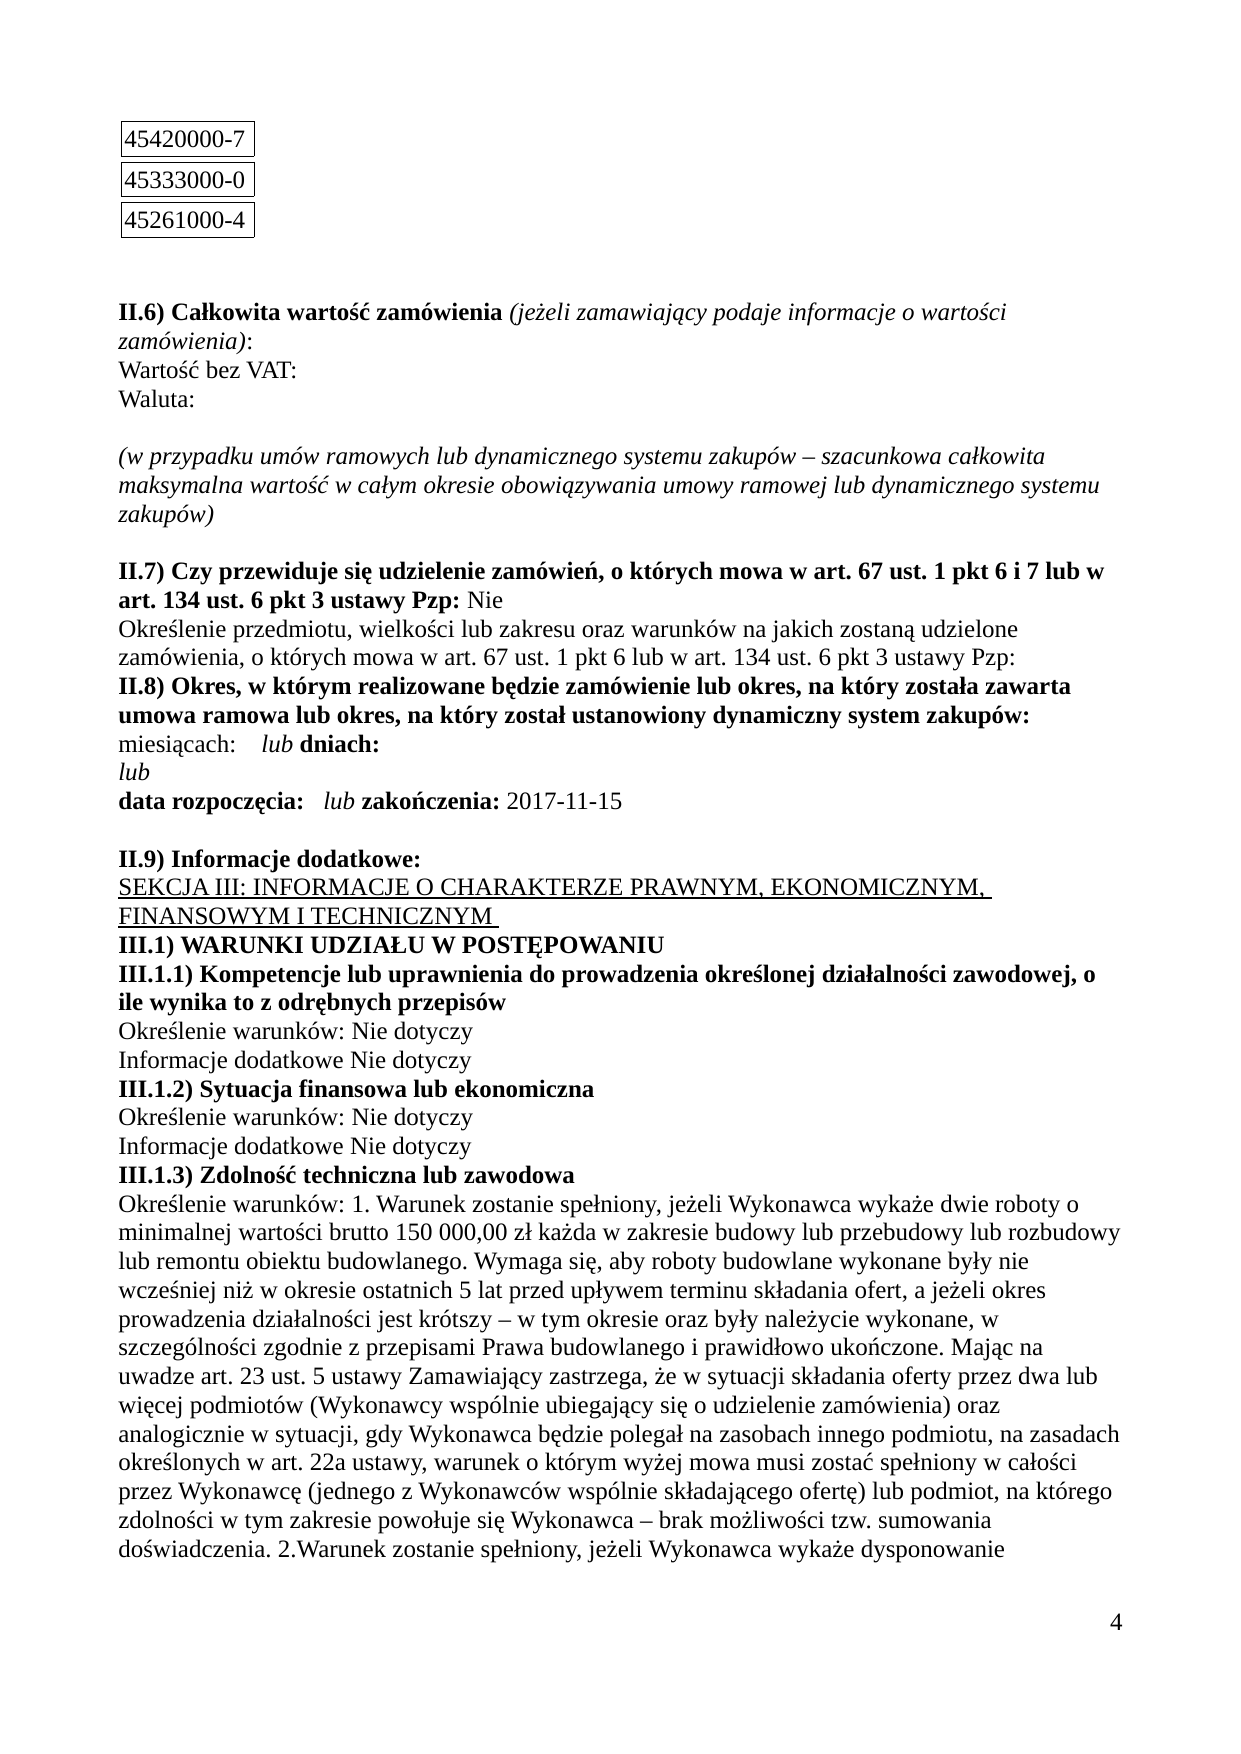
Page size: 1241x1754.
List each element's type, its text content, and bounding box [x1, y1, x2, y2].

text III.1) WARUNKI UDZIAŁU W POSTĘPOWANIU [118, 930, 1122, 959]
text II.7) Czy przewiduje się udzielenie zamówień, o których mowa w art. 67 ust. 1 pkt 6 i 7 lub w art. 134 ust. 6 pkt 3 ustawy Pzp: Nie Określenie przedmiotu, wielkości lub zakresu oraz warunków na jakich zostaną udzielone zamówienia, o których mowa w art. 67 ust. 1 pkt 6 lub w art. 134 ust. 6 pkt 3 ustawy Pzp: II.8) Okres, w którym realizowane będzie zamówienie lub okres, na który została zawarta umowa ramowa lub okres, na który został ustanowiony dynamiczny system zakupów: miesiącach: lub dniach: lub data rozpoczęcia: lub zakończenia: 2017-11-15 II.9) Informacje dodatkowe: [118, 527, 1122, 872]
text III.1.1) Kompetencje lub uprawnienia do prowadzenia określonej działalności zawodowej, o ile wynika to z odrębnych przepisów Określenie warunków: Nie dotyczy Informacje dodatkowe Nie dotyczy III.1.2) Sytuacja finansowa lub ekonomiczna Określenie warunków: Nie dotyczy Informacje dodatkowe Nie dotyczy III.1.3) Zdolność techniczna lub zawodowa Określenie warunków: 1. Warunek zostanie spełniony, jeżeli Wykonawca wykaże dwie roboty o minimalnej wartości brutto 150 000,00 zł każda w zakresie budowy lub przebudowy lub rozbudowy lub remontu obiektu budowlanego. Wymaga się, aby roboty budowlane wykonane były nie wcześniej niż w okresie ostatnich 5 lat przed upływem terminu składania ofert, a jeżeli okres prowadzenia działalności jest krótszy – w tym okresie oraz były należycie wykonane, w szczególności zgodnie z przepisami Prawa budowlanego i prawidłowo ukończone. Mając na uwadze art. 23 ust. 5 ustawy Zamawiający zastrzega, że w sytuacji składania oferty przez dwa lub więcej podmiotów (Wykonawcy wspólnie ubiegający się o udzielenie zamówienia) oraz analogicznie w sytuacji, gdy Wykonawca będzie polegał na zasobach innego podmiotu, na zasadach określonych w art. 22a ustawy, warunek o którym wyżej mowa musi zostać spełniony w całości przez Wykonawcę (jednego z Wykonawców wspólnie składającego ofertę) lub podmiot, na którego zdolności w tym zakresie powołuje się Wykonawca – brak możliwości tzw. sumowania doświadczenia. 2.Warunek zostanie spełniony, jeżeli Wykonawca wykaże dysponowanie [118, 959, 1122, 1562]
table_cell 45333000-0 [118, 159, 257, 199]
table_cell 45420000-7 [118, 118, 257, 159]
table_cell 45261000-4 [118, 199, 257, 240]
text II.6) Całkowita wartość zamówienia (jeżeli zamawiający podaje informacje o wartości zamówienia): Wartość bez VAT: Waluta: [118, 240, 1122, 412]
text (w przypadku umów ramowych lub dynamicznego systemu zakupów – szacunkowa całkowita maksymalna wartość w całym okresie obowiązywania umowy ramowej lub dynamicznego systemu zakupów) [118, 412, 1122, 527]
text SEKCJA III: INFORMACJE O CHARAKTERZE PRAWNYM, EKONOMICZNYM, FINANSOWYM I TECHNICZNYM [118, 872, 1122, 930]
